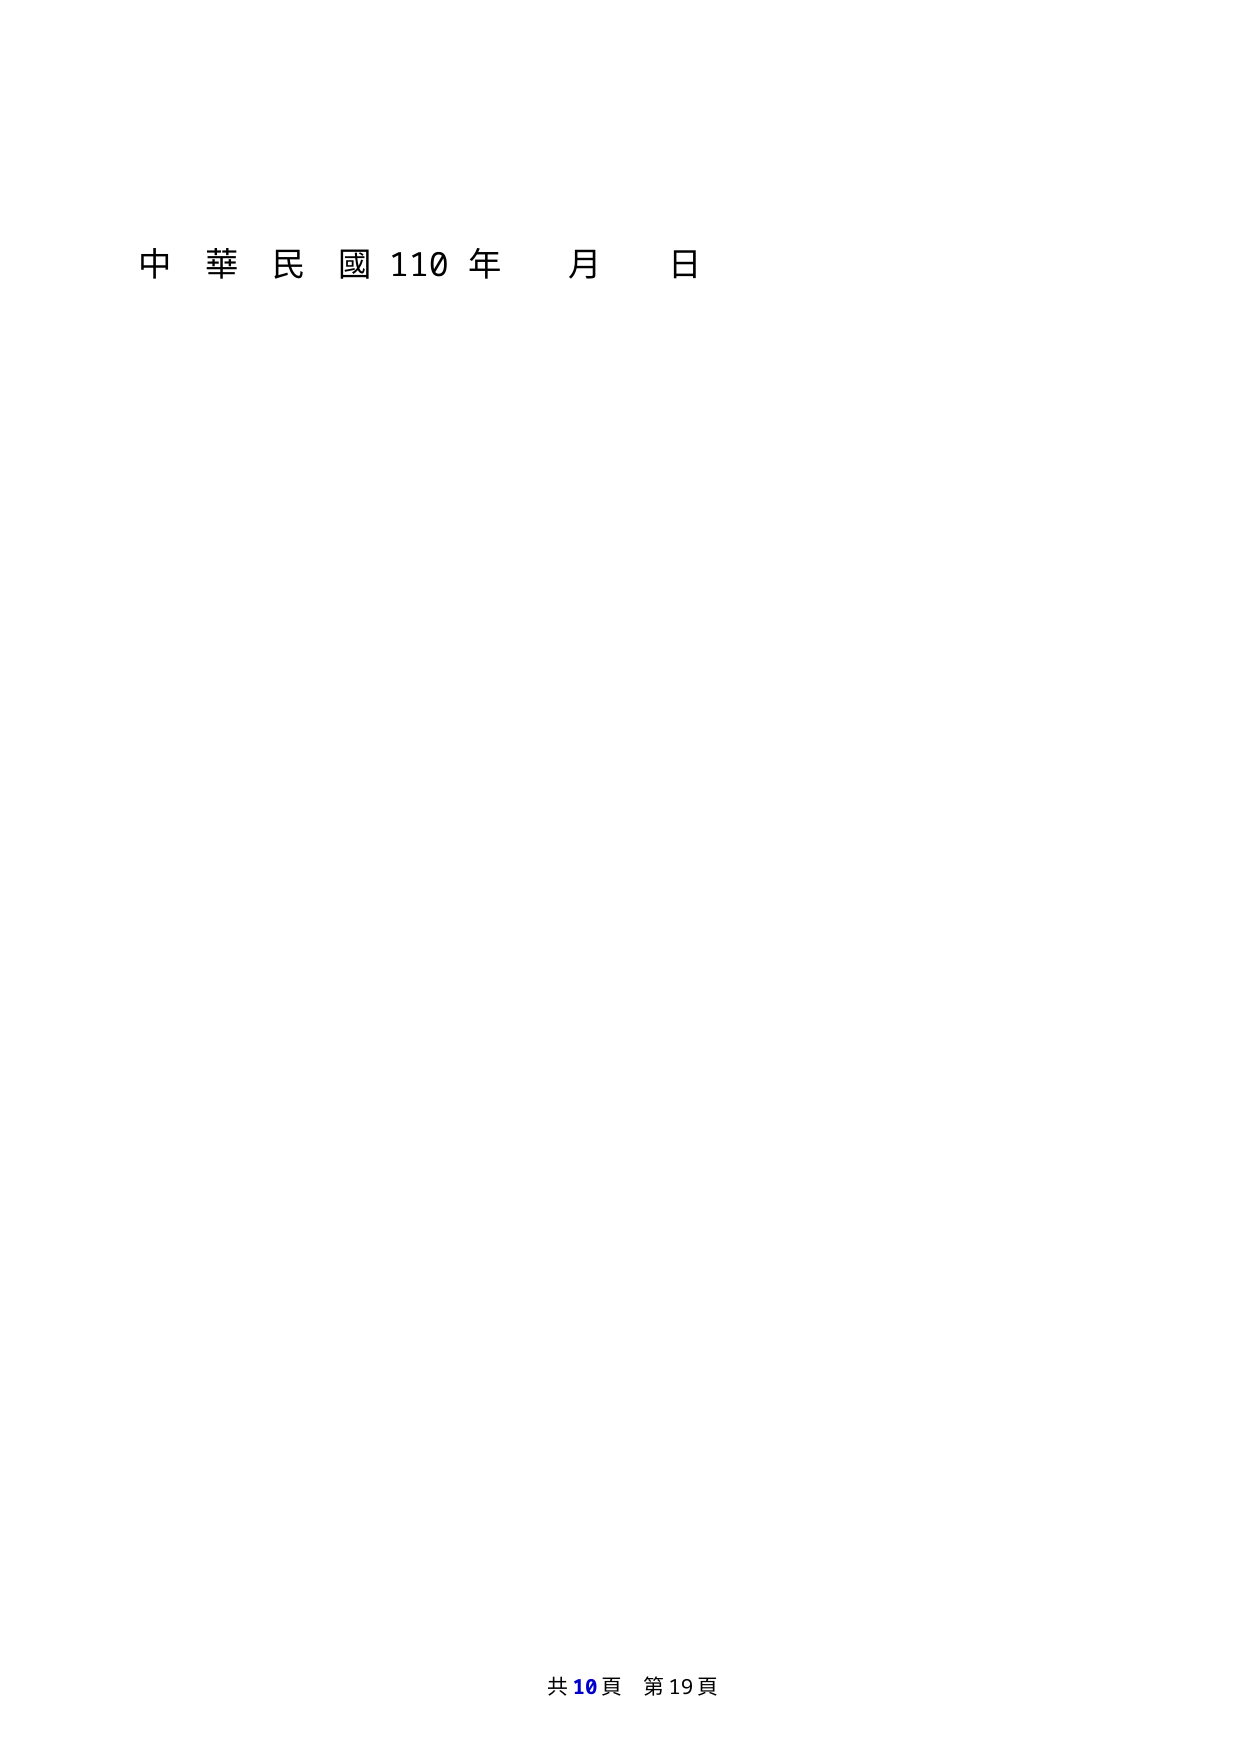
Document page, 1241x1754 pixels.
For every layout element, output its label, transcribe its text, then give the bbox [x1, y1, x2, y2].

text 中 華 民 國 110 年 月 日 [139, 220, 1102, 283]
